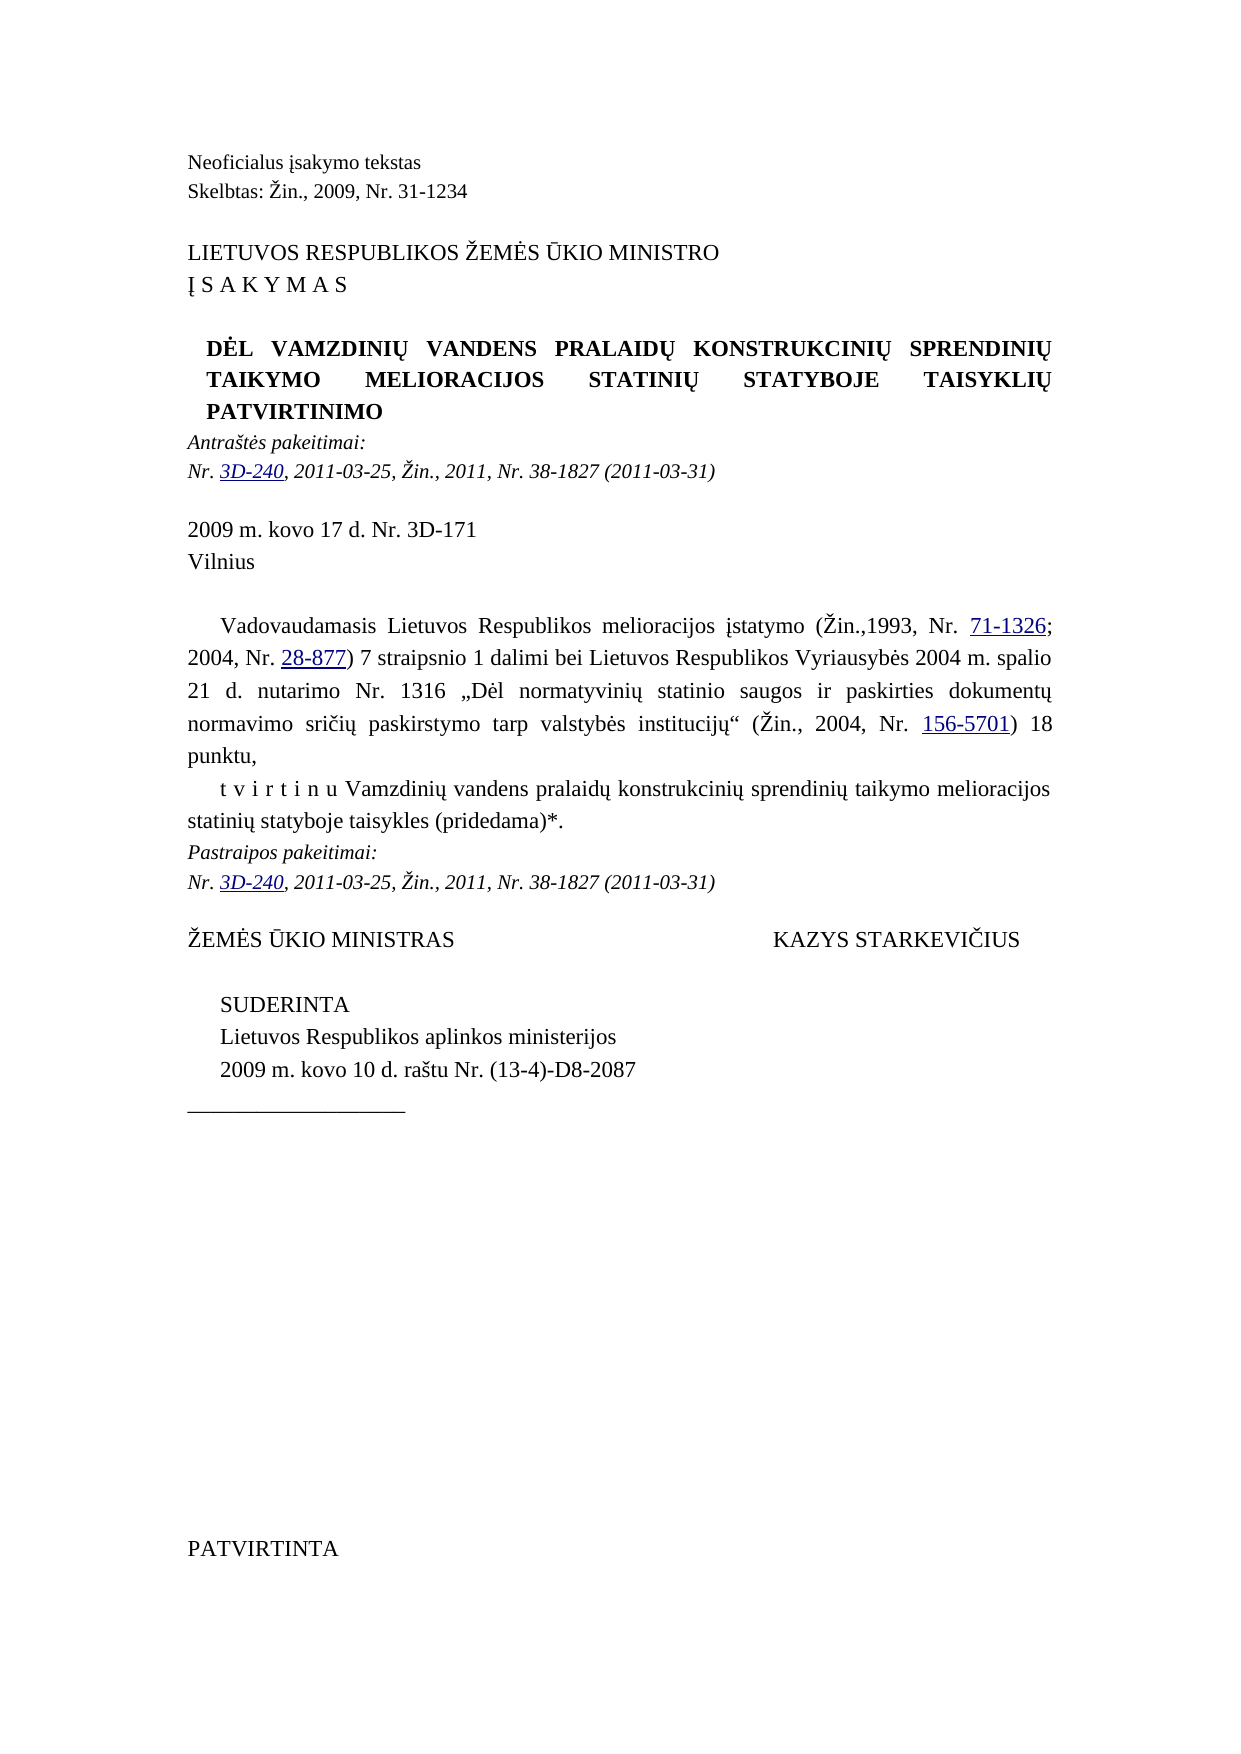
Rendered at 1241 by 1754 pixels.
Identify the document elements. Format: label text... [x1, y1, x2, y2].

text LIETUVOS RESPUBLIKOS ŽEMĖS ŪKIO MINISTRO [187, 239, 1053, 266]
text Žemės ūkio ministras Kazys Starkevičius [187, 927, 1053, 953]
text DĖL VAMZDINIŲ VANDENS PRALAIDŲ KONSTRUKCINIŲ SPRENDINIŲ TAIKYMO MELIORACIJOS STATINIŲ STATYBOJE TAISYKLIŲ PATVIRTINIMO [206, 335, 1053, 424]
text Vilnius [187, 548, 1053, 574]
text 2009 m. kovo 17 d. Nr. 3D-171 [187, 516, 1053, 542]
text ___________________ [187, 1088, 1053, 1115]
text Į S A K Y M A S [187, 271, 1053, 297]
text SUDERINTA [187, 991, 1053, 1017]
text Nr. 3D-240, 2011-03-25, Žin., 2011, Nr. 38-1827 (2011-03-31) [187, 459, 1053, 483]
text 2009 m. kovo 10 d. raštu Nr. (13-4)-D8-2087 [187, 1056, 1053, 1082]
text Lietuvos Respublikos aplinkos ministerijos [187, 1023, 1053, 1050]
text PATVIRTINTA [187, 1535, 1053, 1562]
text Skelbtas: Žin., 2009, Nr. 31-1234 [187, 179, 1053, 203]
text Pastraipos pakeitimai: [187, 840, 1053, 864]
text t v i r t i n u Vamzdinių vandens pralaidų konstrukcinių sprendinių taikymo melioracijos statinių statyboje taisykles (pridedama)*. [187, 775, 1053, 834]
text Vadovaudamasis Lietuvos Respublikos melioracijos įstatymo (Žin.,1993, Nr. 71-1326; 2004, Nr. 28-877) 7 straipsnio 1 dalimi bei Lietuvos Respublikos Vyriausybės 2004 m. spalio 21 d. nutarimo Nr. 1316 „Dėl normatyvinių statinio saugos ir paskirties dokumentų normavimo sričių paskirstymo tarp valstybės institucijų“ (Žin., 2004, Nr. 156-5701) 18 punktu, [187, 612, 1053, 769]
text Neoficialus įsakymo tekstas [187, 150, 1053, 174]
text Nr. 3D-240, 2011-03-25, Žin., 2011, Nr. 38-1827 (2011-03-31) [187, 870, 1053, 894]
text Antraštės pakeitimai: [187, 430, 1053, 454]
